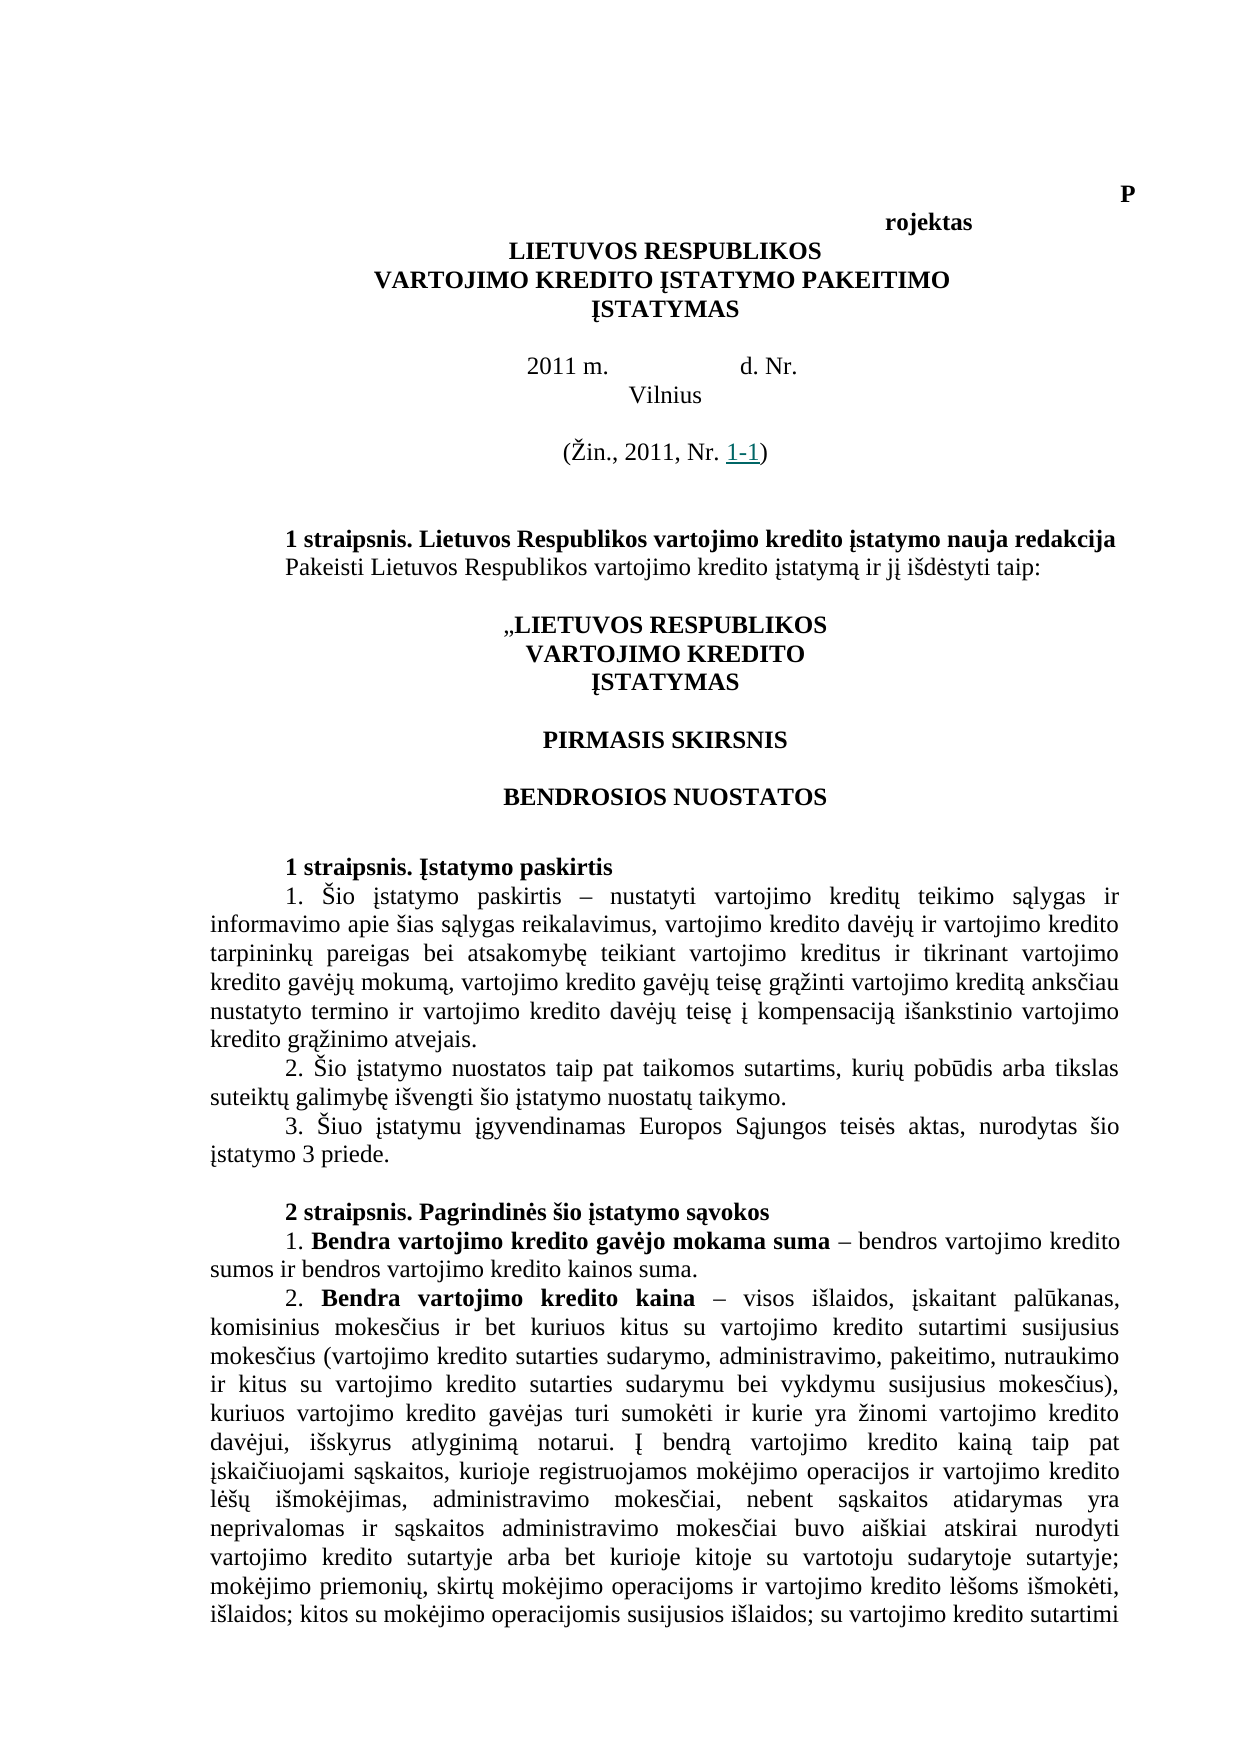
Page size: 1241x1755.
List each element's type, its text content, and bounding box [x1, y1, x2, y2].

text PIRMASIS SKIRSNIS [210, 725, 1120, 754]
text 2011 m. d. Nr. Vilnius [210, 351, 1120, 409]
text VARTOJIMO KREDITO ĮSTATYMO PAKEITIMO [210, 265, 1120, 294]
text LIETUVOS RESPUBLIKOS [210, 236, 1120, 265]
text Projektas [885, 179, 1120, 236]
text 1. Šio įstatymo paskirtis – nustatyti vartojimo kreditų teikimo sąlygas ir informavimo apie šias sąlygas reikalavimus, vartojimo kredito davėjų ir vartojimo kredito tarpininkų pareigas bei atsakomybę teikiant vartojimo kreditus ir tikrinant vartojimo kredito gavėjų mokumą, vartojimo kredito gavėjų teisę grąžinti vartojimo kreditą anksčiau nustatyto termino ir vartojimo kredito davėjų teisę į kompensaciją išankstinio vartojimo kredito grąžinimo atvejais. [210, 881, 1120, 1053]
text BENDROSIOS NUOSTATOS [210, 782, 1120, 811]
text (Žin., 2011, Nr. 1-1) [210, 437, 1120, 466]
text 1 straipsnis. Lietuvos Respublikos vartojimo kredito įstatymo nauja redakcija [285, 524, 1120, 552]
text 2. Šio įstatymo nuostatos taip pat taikomos sutartims, kurių pobūdis arba tikslas suteiktų galimybę išvengti šio įstatymo nuostatų taikymo. [210, 1053, 1120, 1111]
text 3. Šiuo įstatymu įgyvendinamas Europos Sąjungos teisės aktas, nurodytas šio įstatymo 3 priede. [210, 1111, 1120, 1168]
text ĮSTATYMAS [210, 667, 1120, 696]
text Pakeisti Lietuvos Respublikos vartojimo kredito įstatymą ir jį išdėstyti taip: [210, 552, 1120, 581]
text VARTOJIMO KREDITO [210, 639, 1120, 667]
text 2 straipsnis. Pagrindinės šio įstatymo sąvokos [210, 1197, 1120, 1226]
text „LIETUVOS RESPUBLIKOS [210, 610, 1120, 639]
text 2. Bendra vartojimo kredito kaina – visos išlaidos, įskaitant palūkanas, komisinius mokesčius ir bet kuriuos kitus su vartojimo kredito sutartimi susijusius mokesčius (vartojimo kredito sutarties sudarymo, administravimo, pakeitimo, nutraukimo ir kitus su vartojimo kredito sutarties sudarymu bei vykdymu susijusius mokesčius), kuriuos vartojimo kredito gavėjas turi sumokėti ir kurie yra žinomi vartojimo kredito davėjui, išskyrus atlyginimą notarui. Į bendrą vartojimo kredito kainą taip pat įskaičiuojami sąskaitos, kurioje registruojamos mokėjimo operacijos ir vartojimo kredito lėšų išmokėjimas, administravimo mokesčiai, nebent sąskaitos atidarymas yra neprivalomas ir sąskaitos administravimo mokesčiai buvo aiškiai atskirai nurodyti vartojimo kredito sutartyje arba bet kurioje kitoje su vartotoju sudarytoje sutartyje; mokėjimo priemonių, skirtų mokėjimo operacijoms ir vartojimo kredito lėšoms išmokėti, išlaidos; kitos su mokėjimo operacijomis susijusios išlaidos; su vartojimo kredito sutartimi [210, 1283, 1120, 1628]
text 1. Bendra vartojimo kredito gavėjo mokama suma – bendros vartojimo kredito sumos ir bendros vartojimo kredito kainos suma. [210, 1226, 1120, 1283]
text ĮSTATYMAS [210, 294, 1120, 322]
text 1 straipsnis. Įstatymo paskirtis [210, 852, 1120, 881]
